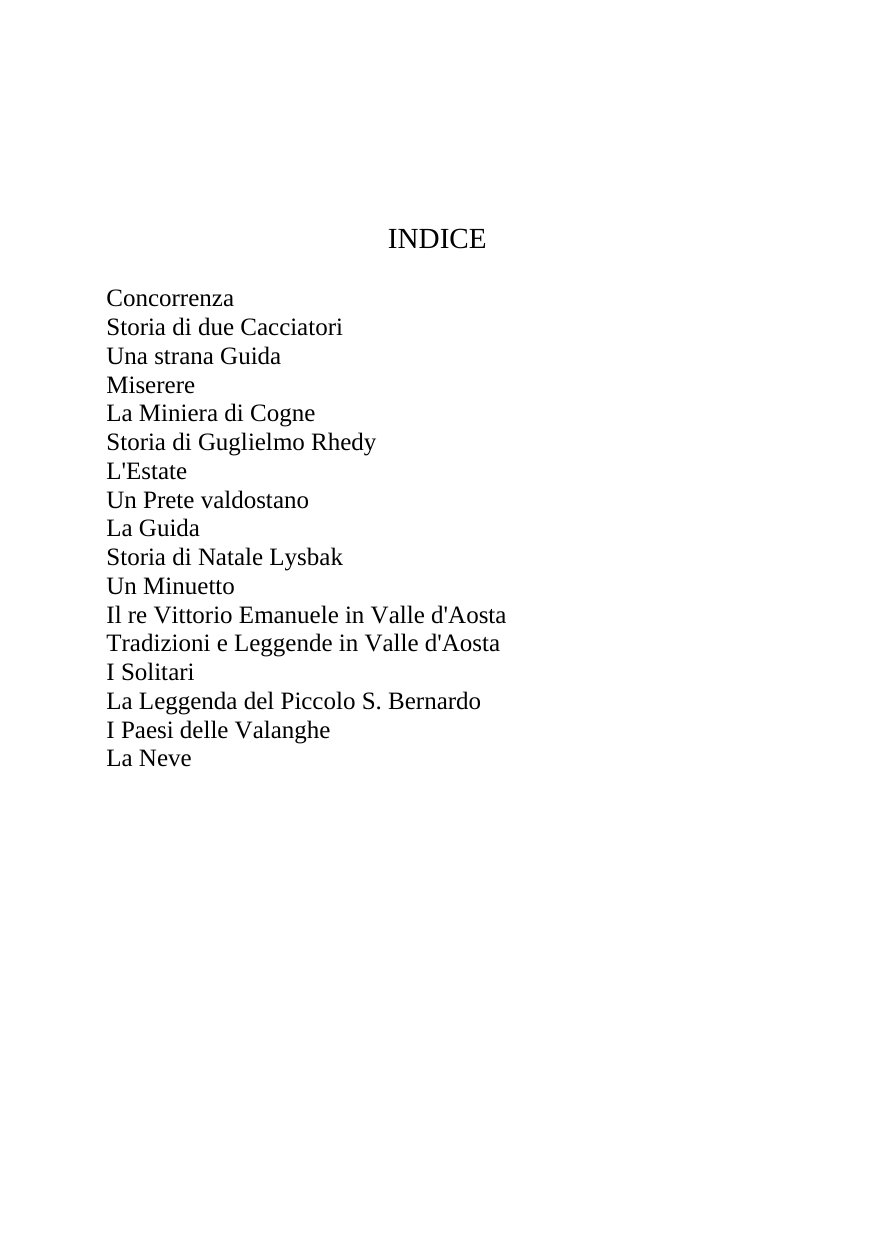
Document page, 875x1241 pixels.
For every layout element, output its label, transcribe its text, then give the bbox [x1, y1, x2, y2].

text Concorrenza [106, 283, 768, 312]
text Un Prete valdostano [106, 485, 768, 513]
text INDICE [106, 221, 768, 255]
text I Paesi delle Valanghe [106, 715, 768, 743]
text Storia di Guglielmo Rhedy [106, 427, 768, 456]
text La Leggenda del Piccolo S. Bernardo [106, 686, 768, 715]
text Tradizioni e Leggende in Valle d'Aosta [106, 628, 768, 657]
text La Neve [106, 743, 768, 772]
text La Guida [106, 513, 768, 542]
text Storia di due Cacciatori [106, 312, 768, 341]
text Una strana Guida [106, 341, 768, 370]
text I Solitari [106, 657, 768, 686]
text Un Minuetto [106, 571, 768, 600]
text L'Estate [106, 456, 768, 485]
text La Miniera di Cogne [106, 398, 768, 427]
text Storia di Natale Lysbak [106, 542, 768, 571]
text Miserere [106, 370, 768, 398]
text Il re Vittorio Emanuele in Valle d'Aosta [106, 600, 768, 628]
